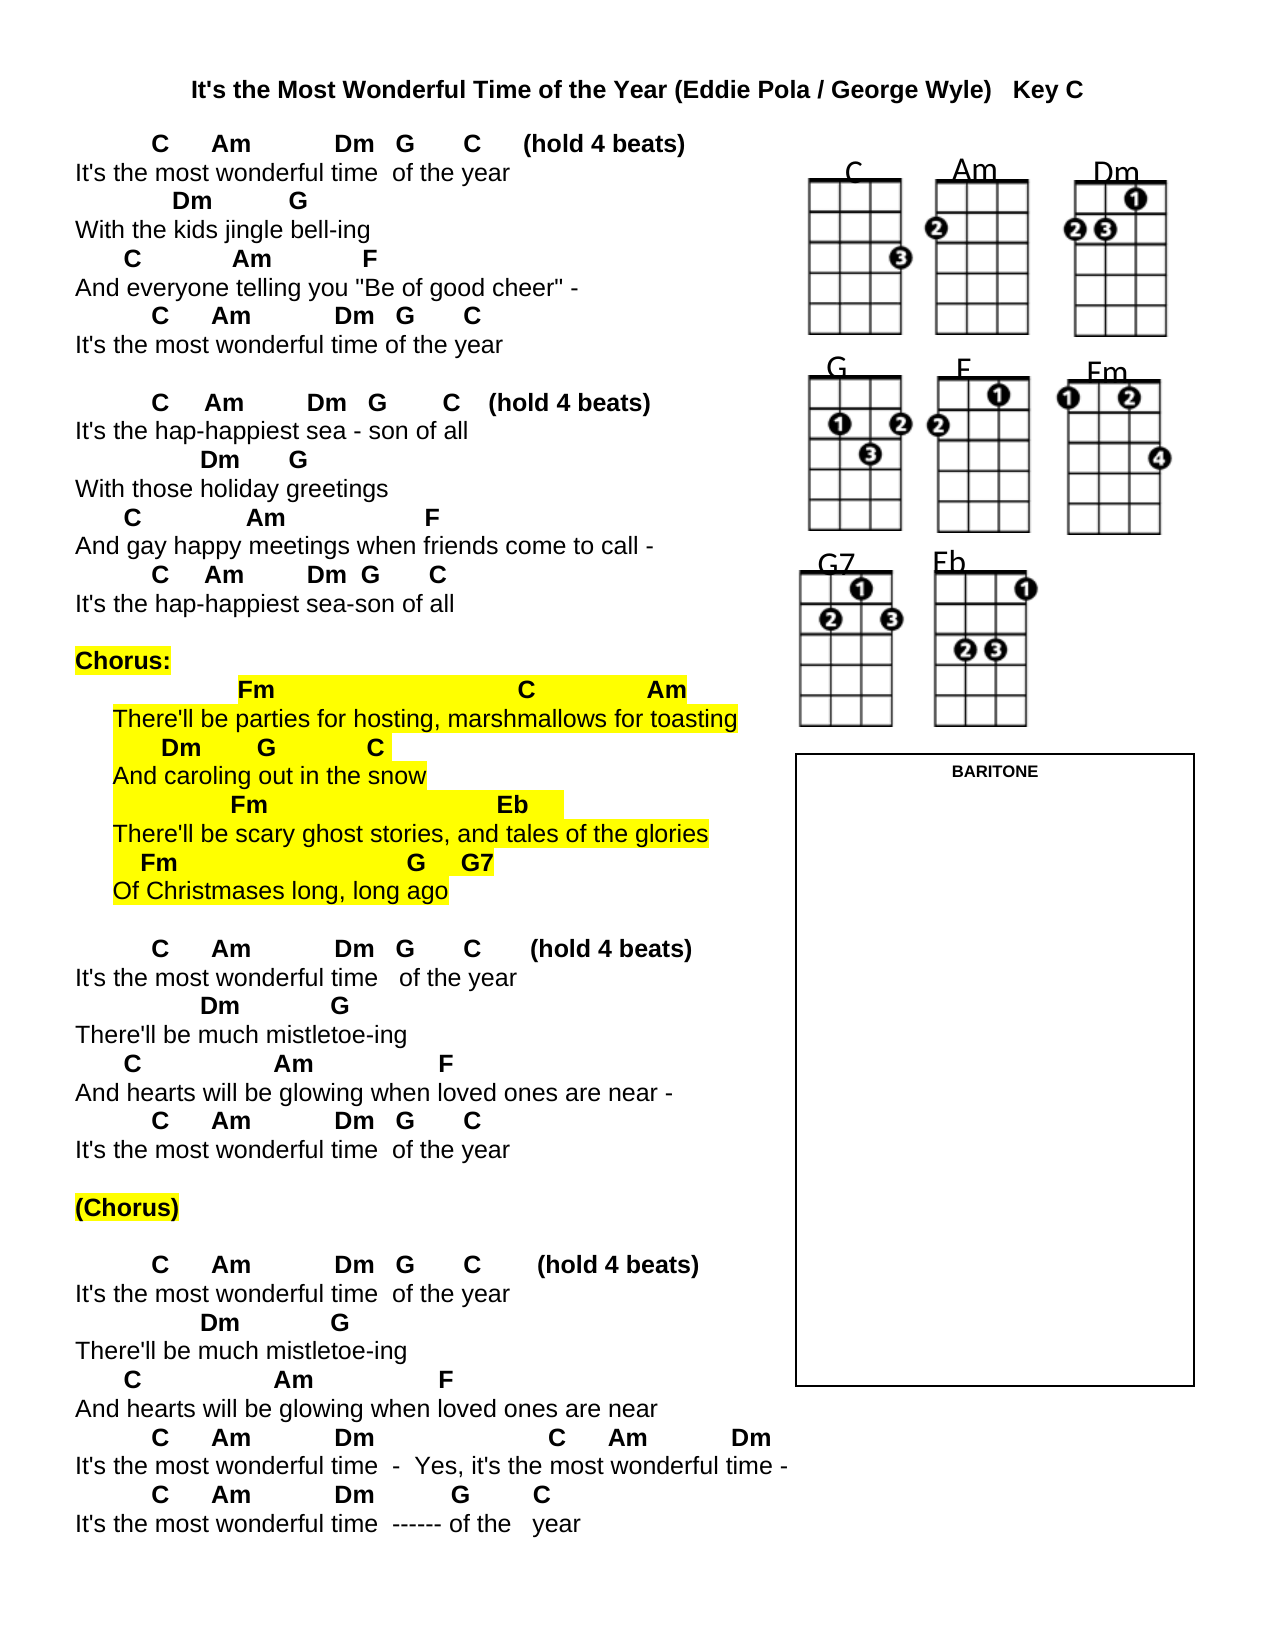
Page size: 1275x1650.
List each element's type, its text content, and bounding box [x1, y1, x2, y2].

text It's the most wonderful time - Yes, it's the most wonderful time - [75, 1451, 1200, 1480]
text It's the most wonderful time of the year [75, 1279, 795, 1308]
text C Am Dm G C [75, 560, 819, 589]
text [1041, 675, 1200, 704]
text And hearts will be glowing when loved ones are near [75, 1394, 1200, 1423]
text C Am Dm G C [75, 1106, 795, 1135]
text And caroling out in the snow [112, 761, 795, 790]
text [907, 675, 920, 704]
text Chorus: [75, 646, 785, 675]
text Fm G G7 [112, 848, 795, 876]
text C Am F [75, 1049, 795, 1078]
text With those holiday greetings [75, 474, 794, 503]
text There'll be much mistletoe-ing [75, 1020, 795, 1049]
text [1043, 301, 1060, 330]
text It's the most wonderful time of the year [75, 158, 1200, 186]
text Dm G [75, 186, 794, 215]
text There'll be parties for hosting, marshmallows for toasting [112, 704, 1200, 733]
text [1044, 445, 1053, 474]
text [916, 503, 923, 531]
text And gay happy meetings when friends come to call - [75, 531, 1200, 560]
text [1195, 790, 1200, 819]
text There'll be much mistletoe-ing [75, 1336, 795, 1365]
text BARITONE [812, 762, 1178, 781]
text [1175, 445, 1200, 474]
text [1195, 1308, 1200, 1336]
text [916, 186, 921, 215]
text [1195, 848, 1200, 876]
text C Am F [75, 1365, 1200, 1394]
text Of Christmases long, long ago [112, 876, 795, 905]
text C Am Dm G C (hold 4 beats) [75, 1250, 795, 1279]
text With the kids jingle bell-ing [75, 215, 794, 244]
text C Am Dm G C [75, 1480, 1200, 1509]
text Fm Eb [112, 790, 795, 819]
text Dm G C [112, 733, 1200, 761]
text And hearts will be glowing when loved ones are near - [75, 1078, 795, 1106]
text [1043, 186, 1060, 215]
text [1175, 474, 1200, 503]
text C Am Dm C Am Dm [75, 1423, 1200, 1451]
text Dm G C [797, 755, 1193, 1385]
text [1044, 503, 1053, 531]
text C Am Dm G C (hold 4 beats) [75, 129, 1200, 158]
text C Am Dm G C (hold 4 beats) [75, 388, 794, 416]
text Fm C Am [112, 675, 785, 704]
text It's the most wonderful time ------ of the year [75, 1509, 1200, 1538]
text C Am Dm G C [75, 301, 794, 330]
text C Am F [75, 244, 794, 273]
text C Am Dm G C [963, 560, 1200, 589]
text C Am Dm G C (hold 4 beats) [75, 934, 795, 963]
text [1181, 186, 1200, 215]
text [1181, 244, 1200, 273]
text It's the most wonderful time of the year [75, 1135, 795, 1164]
text C Am Dm G C [821, 560, 849, 570]
text [1181, 301, 1200, 330]
text C Am Dm G C [847, 560, 934, 589]
text It's the hap-happiest sea-son of all [75, 589, 785, 618]
text It's the most wonderful time of the year [75, 963, 795, 991]
text It's the hap-happiest sea - son of all [75, 416, 794, 445]
text Dm G [75, 991, 795, 1020]
text It's the most wonderful time of the year [75, 330, 1200, 359]
text [1195, 1049, 1200, 1078]
text Dm G [75, 445, 794, 474]
text It's the Most Wonderful Time of the Year (Eddie Pola / George Wyle) Key C [75, 75, 1200, 104]
text [1195, 991, 1200, 1020]
text [1041, 646, 1200, 675]
text [1041, 589, 1200, 618]
text [907, 646, 920, 675]
text C Am F [75, 503, 794, 531]
text There'll be scary ghost stories, and tales of the glories [112, 819, 795, 848]
text [916, 244, 921, 273]
text [1043, 244, 1060, 273]
text Dm G [75, 1308, 795, 1336]
text And everyone telling you "Be of good cheer" - [75, 273, 794, 301]
text (Chorus) [75, 1193, 795, 1221]
text [1175, 503, 1200, 531]
text [916, 445, 923, 474]
text [1175, 388, 1200, 416]
